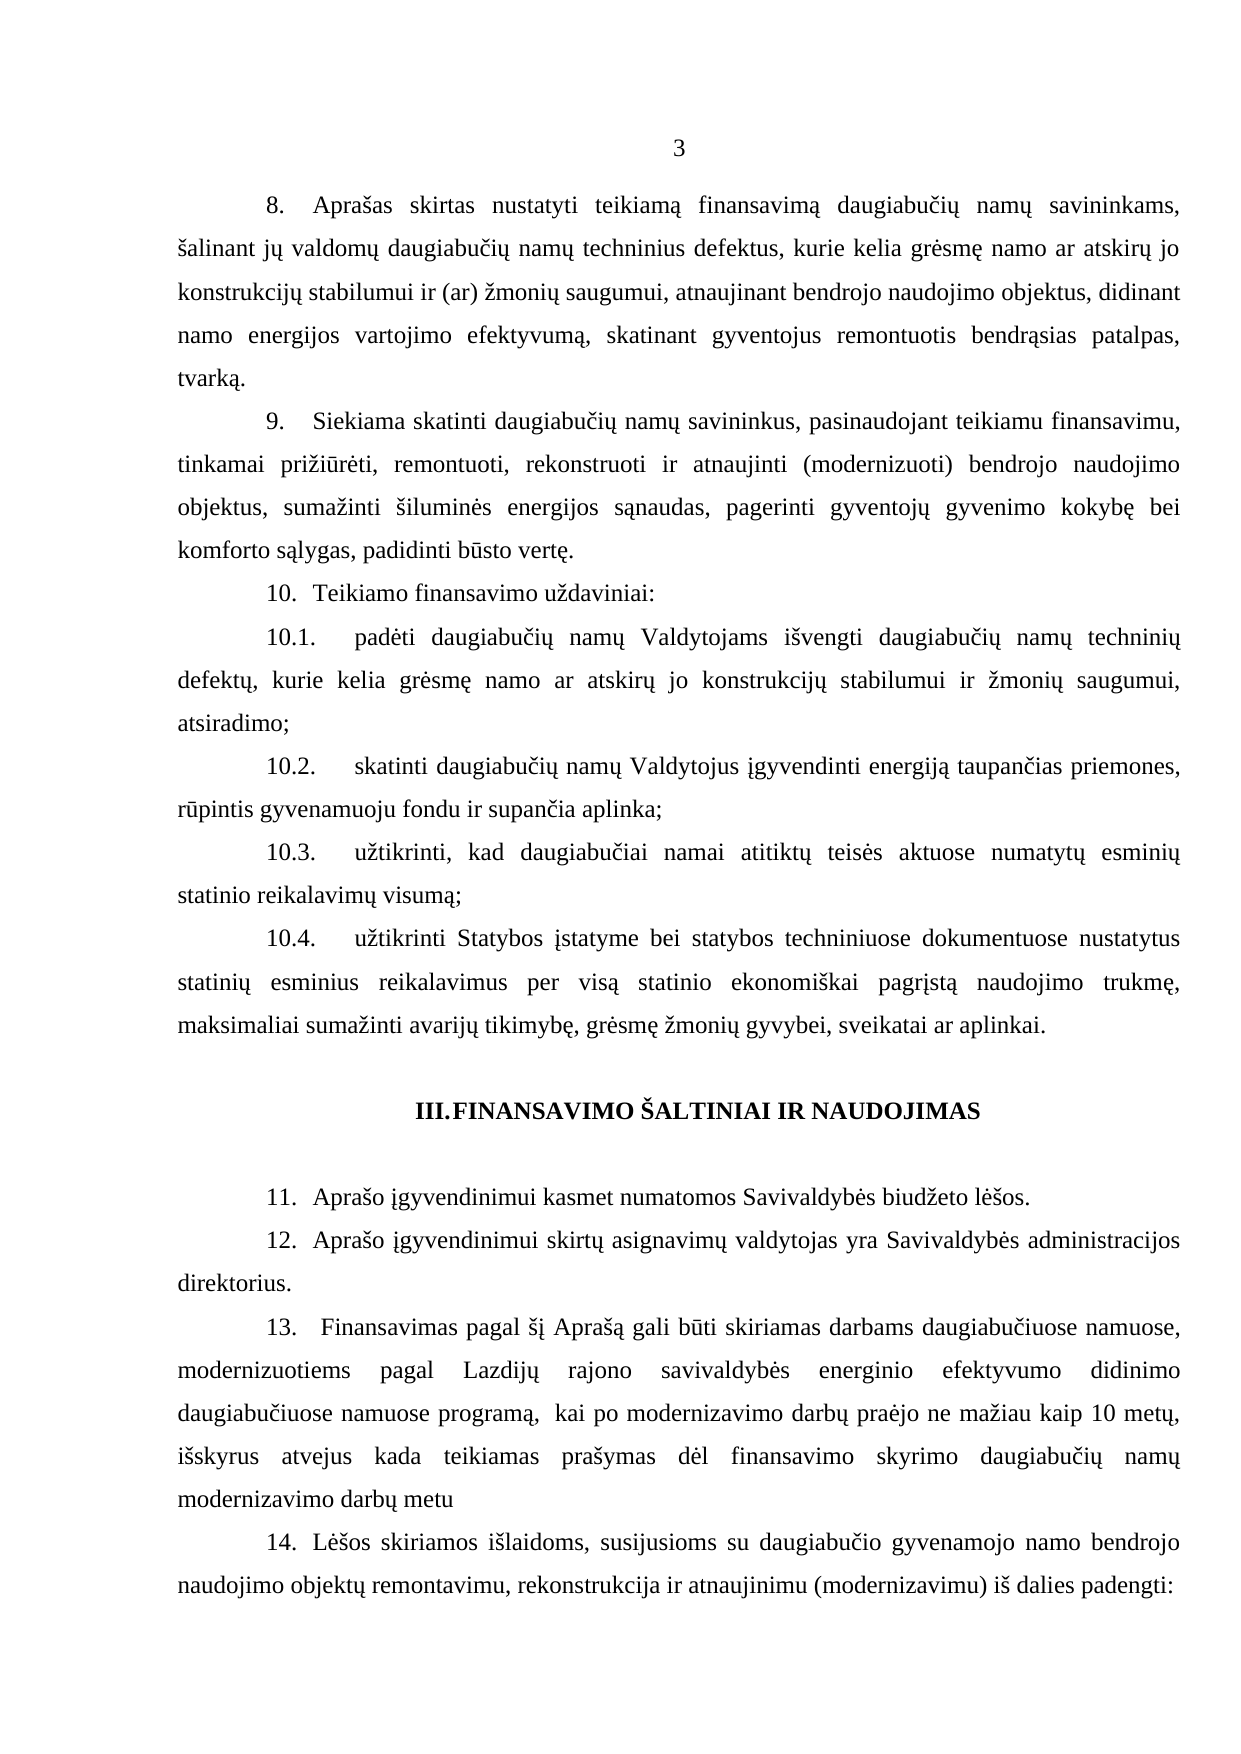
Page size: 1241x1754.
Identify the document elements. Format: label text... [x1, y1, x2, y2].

text 13. Finansavimas pagal šį Aprašą gali būti skiriamas darbams daugiabučiuose namuose, modernizuotiems pagal Lazdijų rajono savivaldybės energinio efektyvumo didinimo daugiabučiuose namuose programą, kai po modernizavimo darbų praėjo ne mažiau kaip 10 metų, išskyrus atvejus kada teikiamas prašymas dėl finansavimo skyrimo daugiabučių namų modernizavimo darbų metu [177, 1312, 1181, 1513]
text 10.1. padėti daugiabučių namų Valdytojams išvengti daugiabučių namų techninių defektų, kurie kelia grėsmę namo ar atskirų jo konstrukcijų stabilumui ir žmonių saugumui, atsiradimo; [177, 622, 1181, 737]
text 14. Lėšos skiriamos išlaidoms, susijusioms su daugiabučio gyvenamojo namo bendrojo naudojimo objektų remontavimu, rekonstrukcija ir atnaujinimu (modernizavimu) iš dalies padengti: [177, 1527, 1181, 1599]
text 10.4. užtikrinti Statybos įstatyme bei statybos techniniuose dokumentuose nustatytus statinių esminius reikalavimus per visą statinio ekonomiškai pagrįstą naudojimo trukmę, maksimaliai sumažinti avarijų tikimybę, grėsmę žmonių gyvybei, sveikatai ar aplinkai. [177, 923, 1181, 1038]
text 9. Siekiama skatinti daugiabučių namų savininkus, pasinaudojant teikiamu finansavimu, tinkamai prižiūrėti, remontuoti, rekonstruoti ir atnaujinti (modernizuoti) bendrojo naudojimo objektus, sumažinti šiluminės energijos sąnaudas, pagerinti gyventojų gyvenimo kokybę bei komforto sąlygas, padidinti būsto vertę. [177, 406, 1181, 564]
text III. FINANSAVIMO ŠALTINIAI IR NAUDOJIMAS [215, 1096, 1181, 1125]
text 10.3. užtikrinti, kad daugiabučiai namai atitiktų teisės aktuose numatytų esminių statinio reikalavimų visumą; [177, 837, 1181, 909]
text 12. Aprašo įgyvendinimui skirtų asignavimų valdytojas yra Savivaldybės administracijos direktorius. [177, 1225, 1181, 1297]
text 11. Aprašo įgyvendinimui kasmet numatomos Savivaldybės biudžeto lėšos. [177, 1182, 1181, 1211]
text 10. Teikiamo finansavimo uždaviniai: [177, 578, 1181, 607]
text 8. Aprašas skirtas nustatyti teikiamą finansavimą daugiabučių namų savininkams, šalinant jų valdomų daugiabučių namų techninius defektus, kurie kelia grėsmę namo ar atskirų jo konstrukcijų stabilumui ir (ar) žmonių saugumui, atnaujinant bendrojo naudojimo objektus, didinant namo energijos vartojimo efektyvumą, skatinant gyventojus remontuotis bendrąsias patalpas, tvarką. [177, 190, 1181, 392]
text 10.2. skatinti daugiabučių namų Valdytojus įgyvendinti energiją taupančias priemones, rūpintis gyvenamuoju fondu ir supančia aplinka; [177, 751, 1181, 823]
